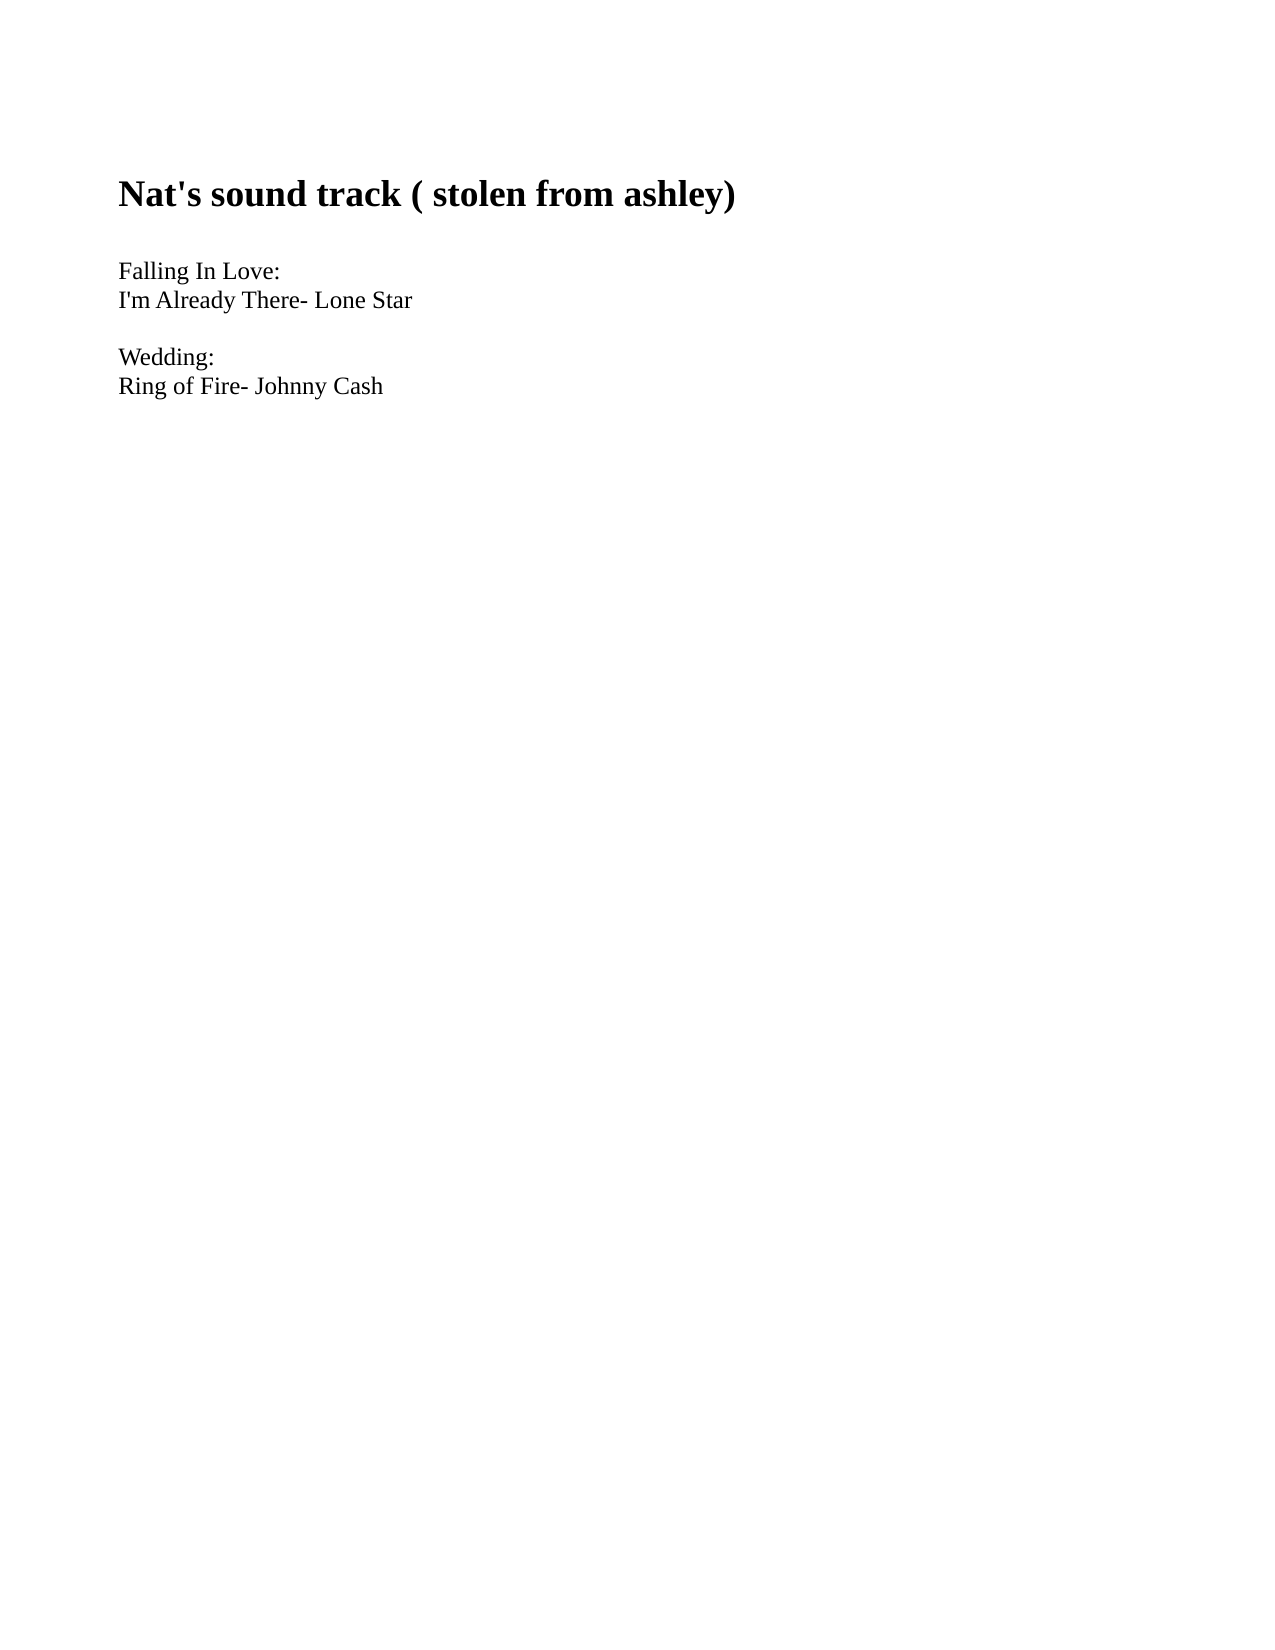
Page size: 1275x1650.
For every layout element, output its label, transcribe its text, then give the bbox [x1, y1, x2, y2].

text Wedding: Ring of Fire- Johnny Cash [118, 342, 1157, 400]
subtitle Nat's sound track ( stolen from ashley) [118, 172, 1157, 215]
text Falling In Love: I'm Already There- Lone Star [118, 256, 1157, 314]
